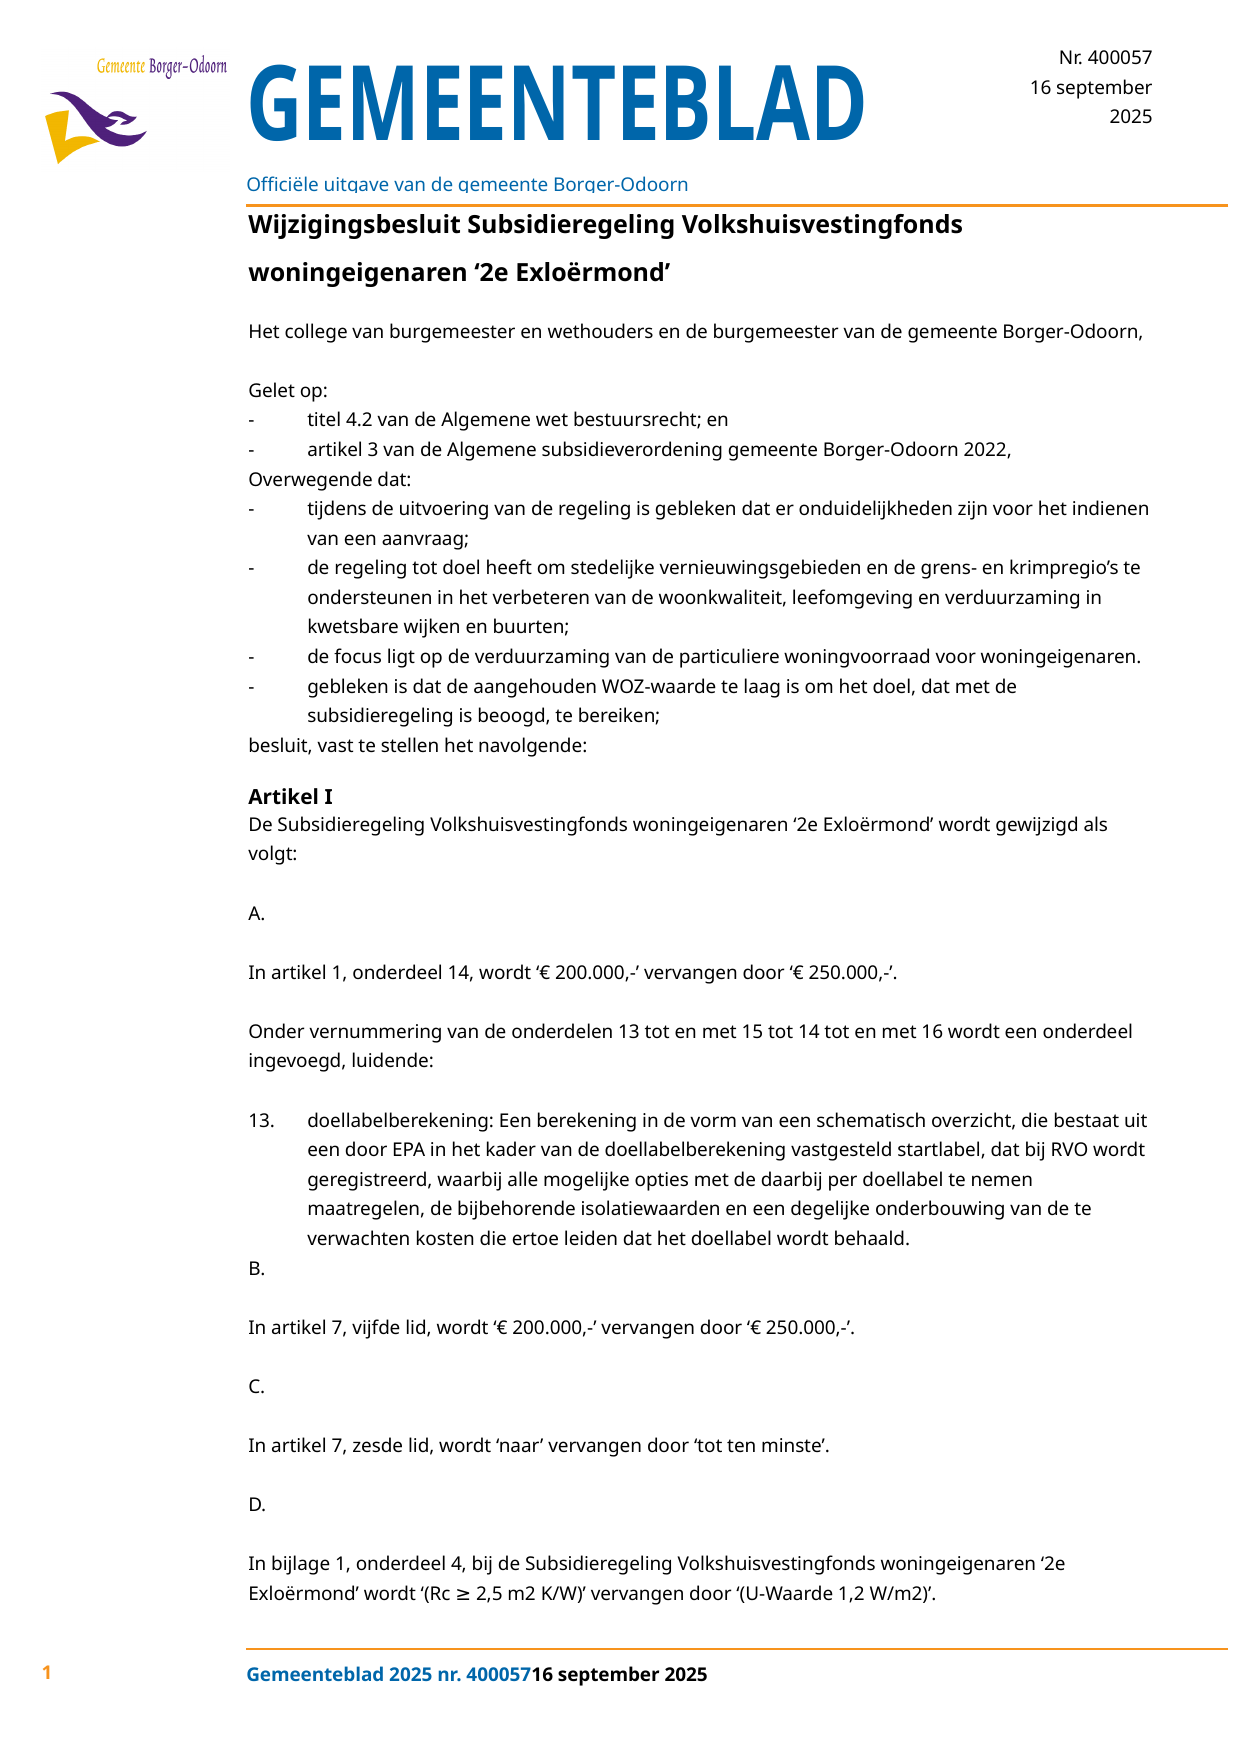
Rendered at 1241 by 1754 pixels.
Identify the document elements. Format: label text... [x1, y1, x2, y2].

text Overwegende dat: [248, 466, 1152, 492]
text In artikel 7, vijfde lid, wordt ‘€ 200.000,-’ vervangen door ‘€ 250.000,-’. [248, 1314, 1152, 1339]
picture [41, 47, 231, 172]
text Onder vernummering van de onderdelen 13 tot en met 15 tot 14 tot en met 16 wordt een onderdeel ingevoegd, luidende: [248, 1018, 1152, 1073]
text D. [248, 1491, 1152, 1517]
text De Subsidieregeling Volkshuisvestingfonds woningeigenaren ‘2e Exloërmond’ wordt gewijzigd als volgt: [248, 811, 1152, 866]
text Wijzigingsbesluit Subsidieregeling Volkshuisvestingfonds woningeigenaren ‘2e Exloërmond’ [248, 207, 1152, 288]
text In artikel 1, onderdeel 14, wordt ‘€ 200.000,-’ vervangen door ‘€ 250.000,-’. [248, 959, 1152, 984]
text In bijlage 1, onderdeel 4, bij de Subsidieregeling Volkshuisvestingfonds woningeigenaren ‘2e [248, 1551, 1152, 1576]
text C. [248, 1373, 1152, 1399]
text Artikel I [248, 782, 1152, 811]
list gebleken is dat de aangehouden WOZ-waarde te laag is om het doel, dat met de subsidieregeling is beoogd, te bereiken; [248, 673, 1152, 728]
list titel 4.2 van de Algemene wet bestuursrecht; en [248, 407, 1152, 432]
list artikel 3 van de Algemene subsidieverordening gemeente Borger-Odoorn 2022, [248, 436, 1152, 462]
list de focus ligt op de verduurzaming van de particuliere woningvoorraad voor woningeigenaren. [248, 643, 1152, 669]
list de regeling tot doel heeft om stedelijke vernieuwingsgebieden en de grens- en krimpregio’s te ondersteunen in het verbeteren van de woonkwaliteit, leefomgeving en verduurzaming in kwetsbare wijken en buurten; [248, 554, 1152, 639]
text A. [248, 900, 1152, 925]
text Het college van burgemeester en wethouders en de burgemeester van de gemeente Borger-Odoorn, [248, 318, 1152, 344]
text B. [248, 1255, 1152, 1280]
text Exloërmond’ wordt ‘(Rc ≥ 2,5 m2 K/W)’ vervangen door ‘(U-Waarde 1,2 W/m2)’. [248, 1580, 1152, 1606]
list tijdens de uitvoering van de regeling is gebleken dat er onduidelijkheden zijn voor het indienen van een aanvraag; [248, 495, 1152, 551]
text besluit, vast te stellen het navolgende: [248, 732, 1152, 758]
text In artikel 7, zesde lid, wordt ‘naar’ vervangen door ‘tot ten minste’. [248, 1432, 1152, 1458]
text Gelet op: [248, 377, 1152, 403]
list doellabelberekening: Een berekening in de vorm van een schematisch overzicht, die bestaat uit een door EPA in het kader van de doellabelberekening vastgesteld startlabel, dat bij RVO wordt geregistreerd, waarbij alle mogelijke opties met de daarbij per doellabel te nemen maatregelen, de bijbehorende isolatiewaarden en een degelijke onderbouwing van de te verwachten kosten die ertoe leiden dat het doellabel wordt behaald. [248, 1107, 1152, 1251]
